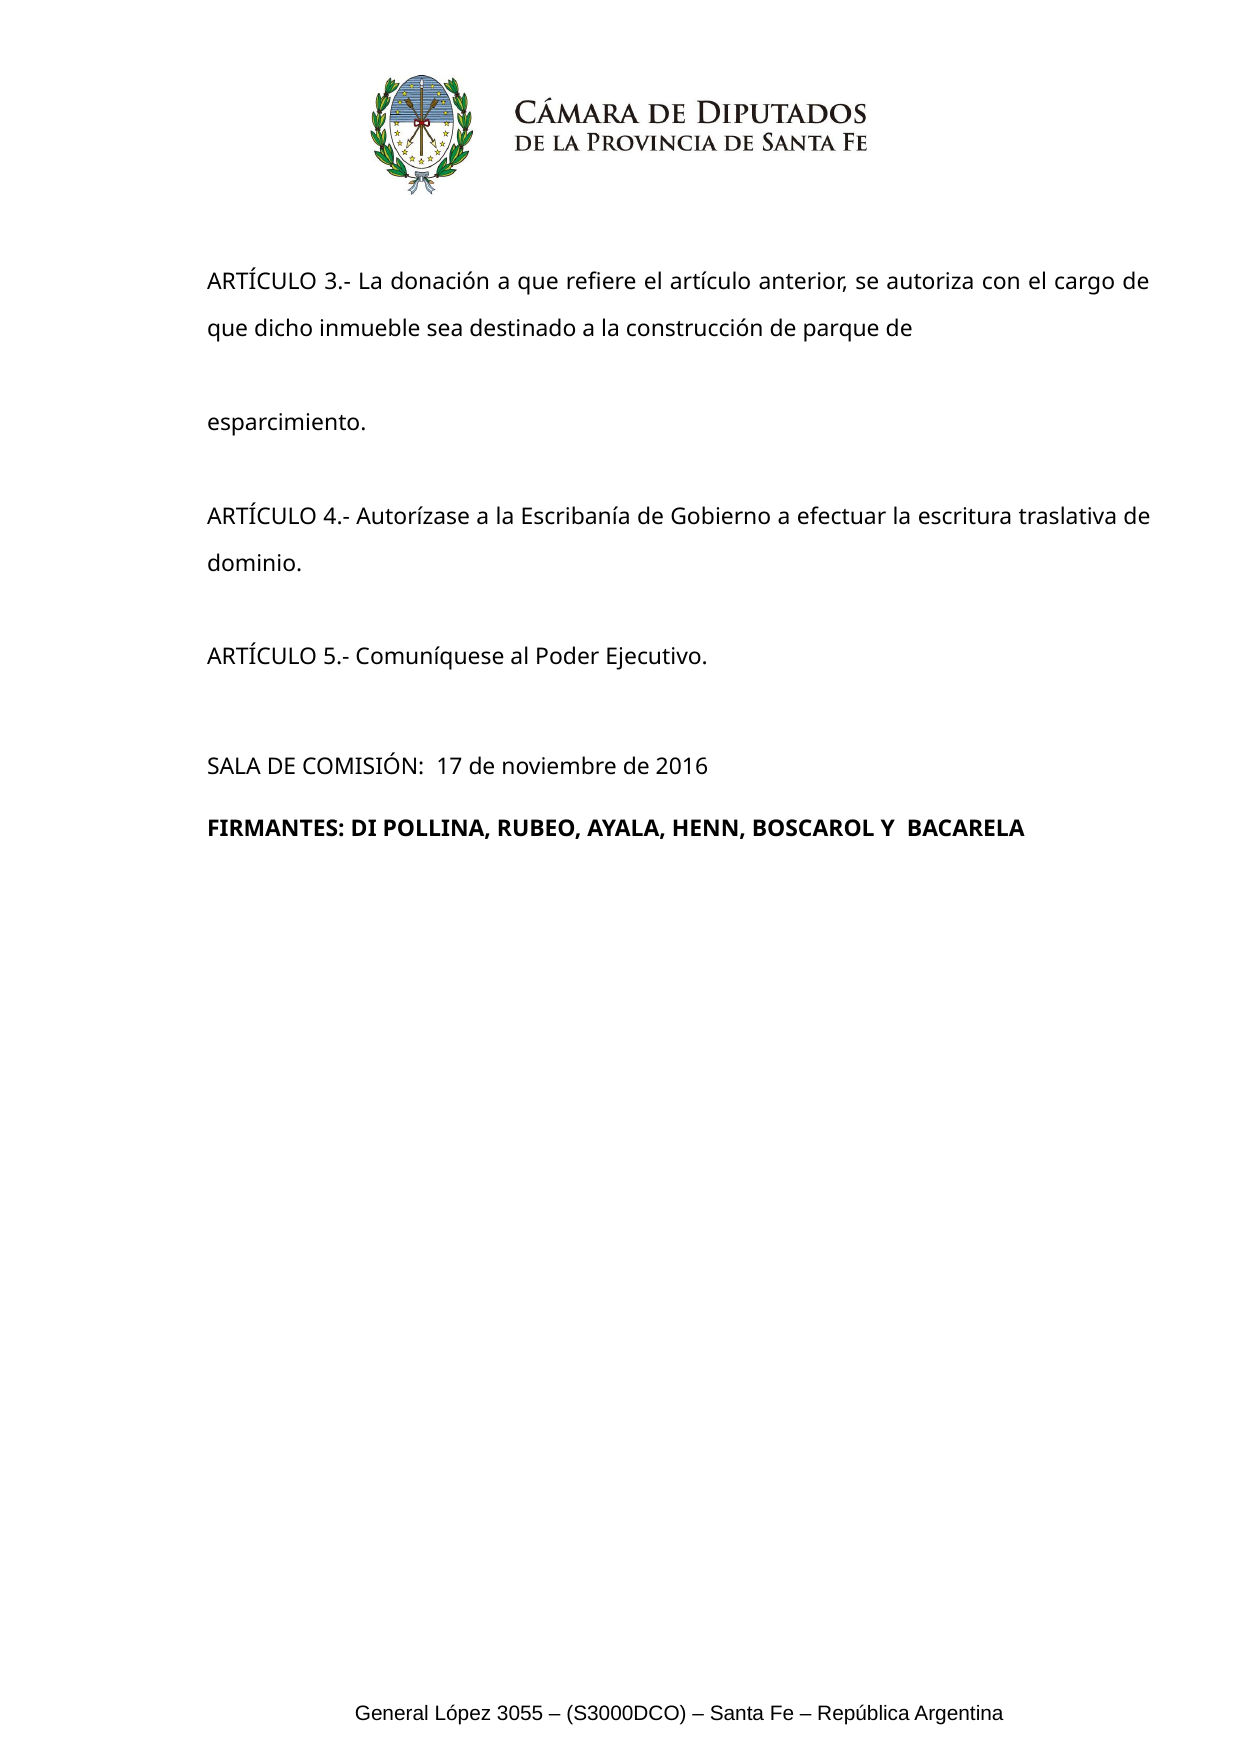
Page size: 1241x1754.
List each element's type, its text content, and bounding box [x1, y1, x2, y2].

text ARTÍCULO 3.- La donación a que refiere el artículo anterior, se autoriza con el cargo de que dicho inmueble sea destinado a la construcción de parque de [207, 265, 1152, 343]
text ARTÍCULO 5.- Comuníquese al Poder Ejecutivo. [207, 640, 1152, 672]
picture [370, 75, 867, 199]
text ARTÍCULO 4.- Autorízase a la Escribanía de Gobierno a efectuar la escritura traslativa de dominio. [207, 500, 1152, 578]
text FIRMANTES: DI POLLINA, RUBEO, AYALA, HENN, BOSCAROL Y BACARELA [207, 812, 1152, 843]
text esparcimiento. [207, 406, 1152, 437]
text SALA DE COMISIÓN: 17 de noviembre de 2016 [207, 750, 1152, 781]
